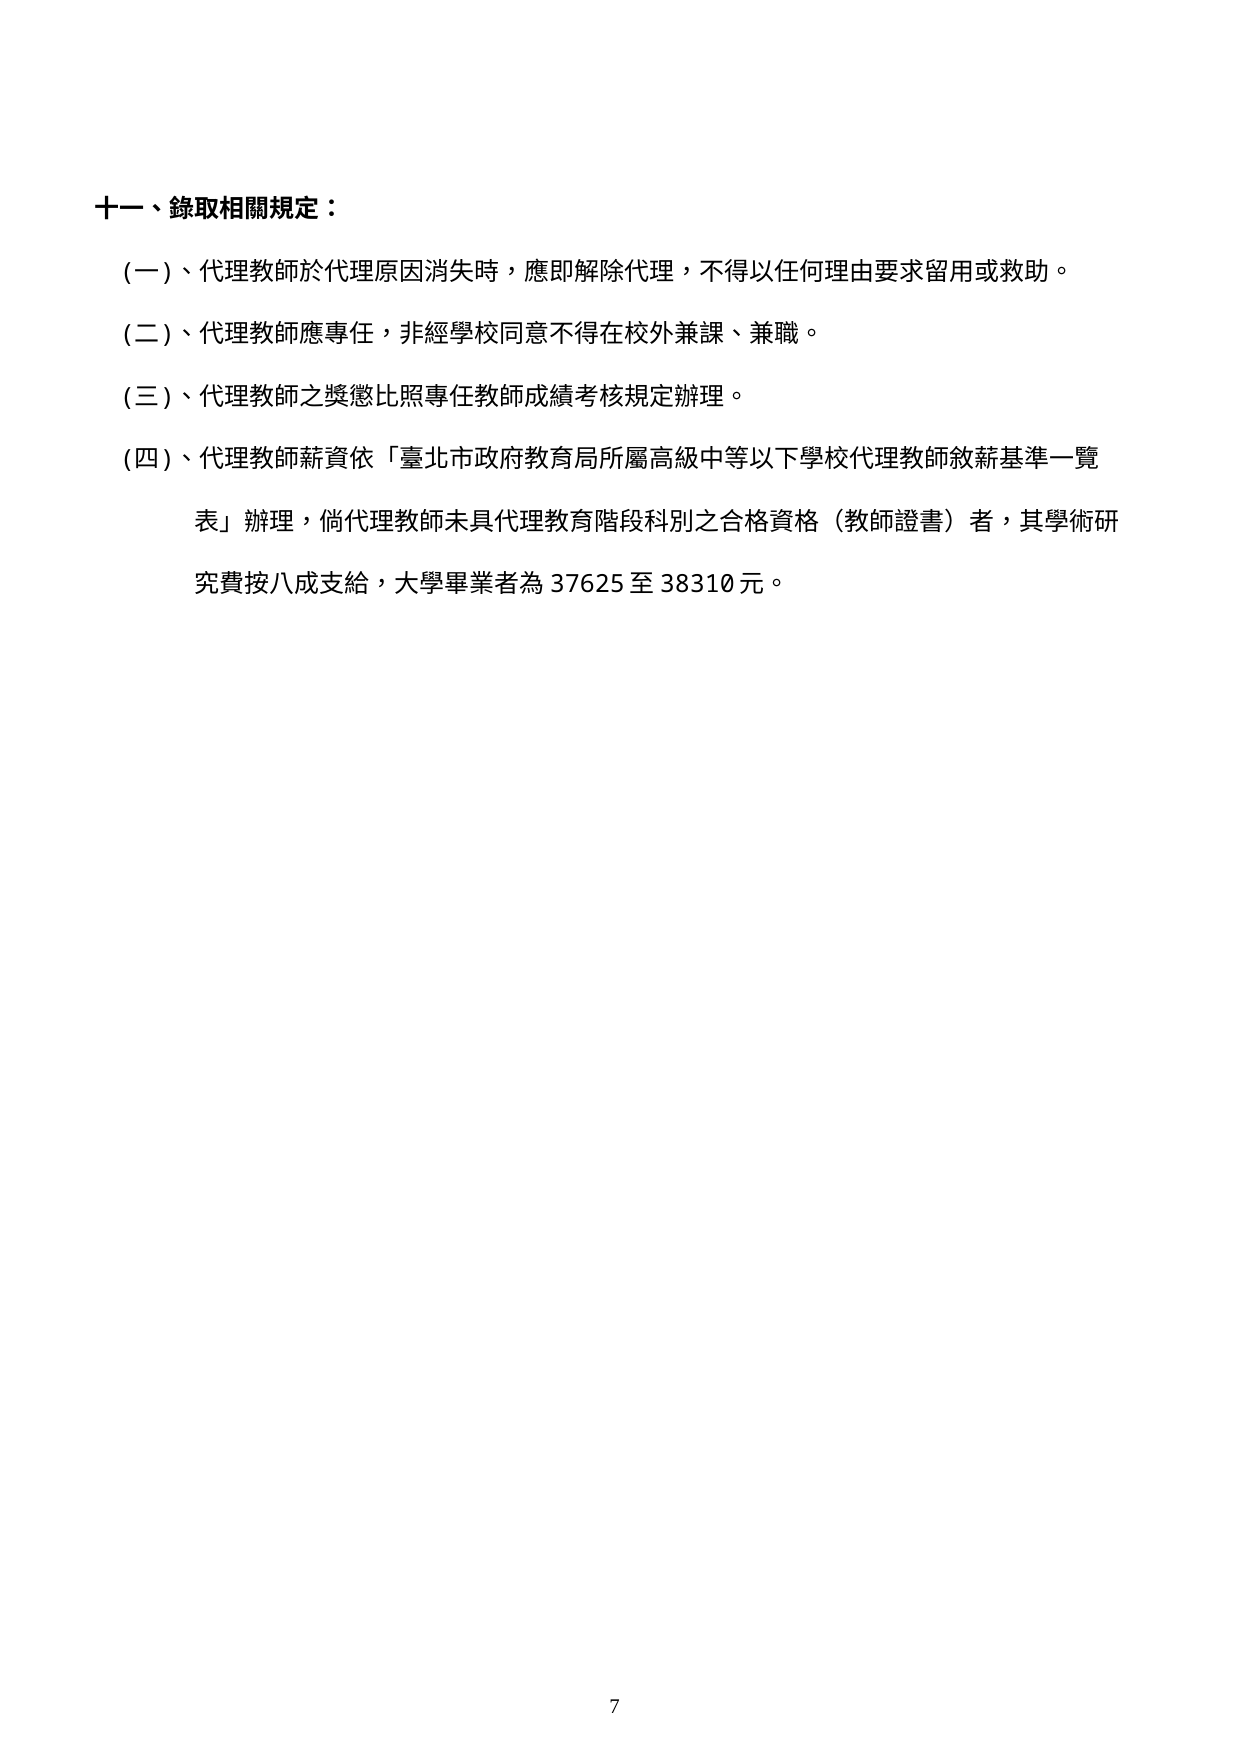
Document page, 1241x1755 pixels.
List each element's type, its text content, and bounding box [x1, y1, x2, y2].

text (三)、代理教師之獎懲比照專任教師成績考核規定辦理。 [94, 353, 1134, 415]
text (四)、代理教師薪資依「臺北市政府教育局所屬高級中等以下學校代理教師敘薪基準一覽表」辦理，倘代理教師未具代理教育階段科別之合格資格（教師證書）者，其學術研究費按八成支給，大學畢業者為37625至38310元。 [119, 415, 1134, 603]
text (二)、代理教師應專任，非經學校同意不得在校外兼課、兼職。 [94, 290, 1134, 353]
text 十一、錄取相關規定： [94, 165, 1134, 228]
text (一)、代理教師於代理原因消失時，應即解除代理，不得以任何理由要求留用或救助。 [94, 228, 1134, 290]
